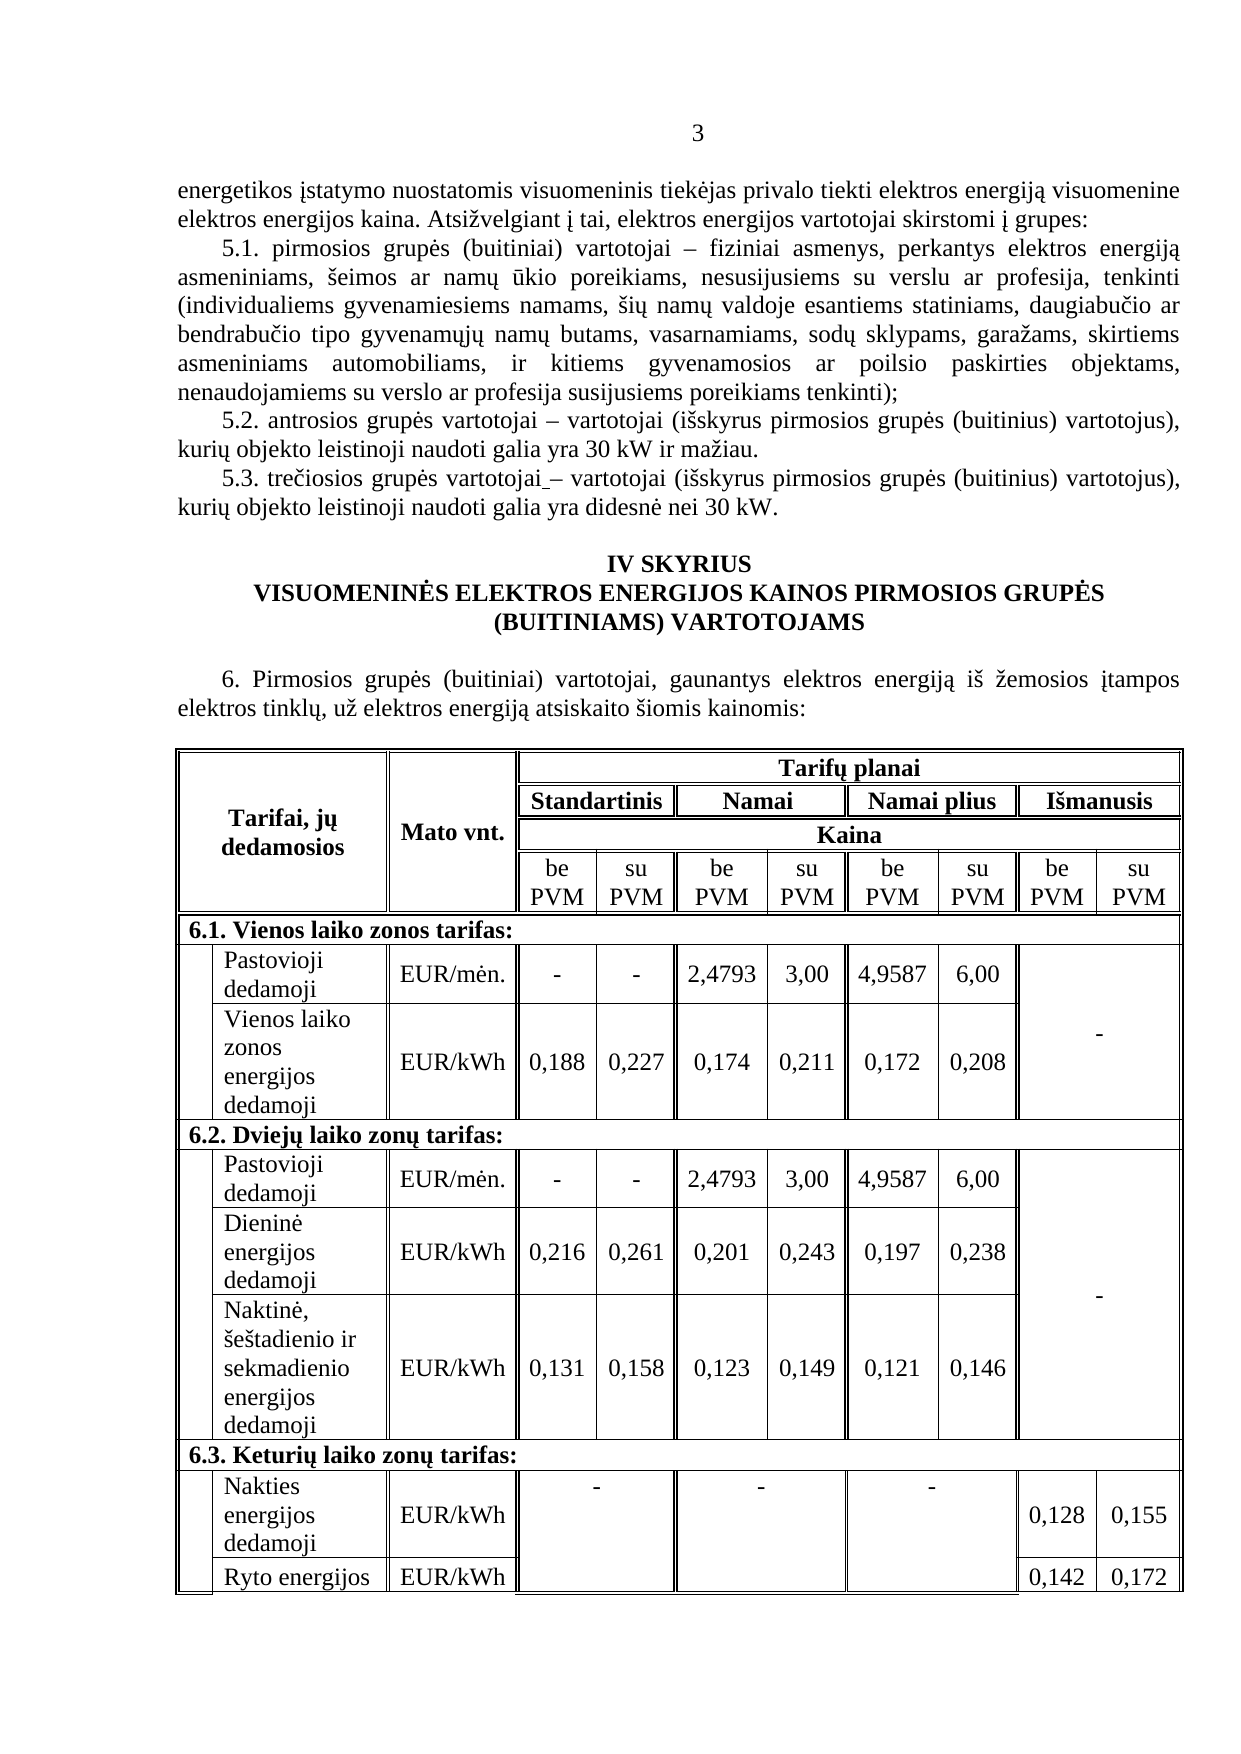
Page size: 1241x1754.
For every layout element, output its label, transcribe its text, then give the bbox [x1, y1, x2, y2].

table_cell 0,149 [768, 1295, 844, 1439]
table_cell 0,142 [1019, 1558, 1096, 1591]
text 5.2. antrosios grupės vartotojai – vartotojai (išskyrus pirmosios grupės (buitinius) vartotojus), kurių objekto leistinoji naudoti galia yra 30 kW ir mažiau. [177, 406, 1181, 463]
table_header Mato vnt. [390, 753, 515, 911]
table_cell Kaina [520, 820, 1179, 848]
table_cell 6.3. Keturių laiko zonų tarifas: [180, 1440, 1179, 1470]
table_cell Vienos laiko zonos energijos dedamoji [213, 1004, 386, 1119]
table_cell 0,128 [1019, 1471, 1096, 1557]
table_cell 0,216 [520, 1208, 596, 1294]
table_cell su PVM [939, 853, 1015, 911]
table_cell 0,208 [939, 1004, 1015, 1119]
table_cell 2,4793 [678, 1150, 767, 1207]
table_cell su PVM [597, 853, 673, 911]
text IV SKYRIUS [177, 549, 1181, 578]
table_cell 6,00 [939, 1150, 1015, 1207]
text 5.3. trečiosios grupės vartotojai – vartotojai (išskyrus pirmosios grupės (buitinius) vartotojus), kurių objekto leistinoji naudoti galia yra didesnė nei 30 kW. [177, 463, 1181, 521]
table_cell 6.2. Dviejų laiko zonų tarifas: [180, 1120, 1179, 1148]
table_cell Naktinė, šeštadienio ir sekmadienio energijos dedamoji [213, 1295, 386, 1439]
table_cell 0,211 [768, 1004, 844, 1119]
table_cell - [520, 945, 596, 1003]
table_cell 3,00 [768, 945, 844, 1003]
table_cell - [597, 945, 673, 1003]
text 6. Pirmosios grupės (buitiniai) vartotojai, gaunantys elektros energiją iš žemosios įtampos elektros tinklų, už elektros energiją atsiskaito šiomis kainomis: [177, 664, 1181, 722]
text VISUOMENINĖS ELEKTROS ENERGIJOS KAINOS PIRMOSIOS GRUPĖS (BUITINIAMS) VARTOTOJAMS [177, 578, 1181, 636]
table_cell - [1020, 1150, 1179, 1439]
table_header Tarifų planai [520, 753, 1179, 782]
table_cell [180, 945, 212, 1003]
table_cell Ryto energijos [213, 1558, 386, 1591]
table_cell be PVM [520, 853, 596, 911]
table_cell - [848, 1471, 1016, 1591]
table_cell - [1020, 945, 1179, 1119]
table_cell Namai plius [849, 786, 1015, 815]
table_cell 0,261 [597, 1208, 673, 1294]
table_cell su PVM [1097, 853, 1179, 911]
text 5.1. pirmosios grupės (buitiniai) vartotojai – fiziniai asmenys, perkantys elektros energiją asmeniniams, šeimos ar namų ūkio poreikiams, nesusijusiems su verslu ar profesija, tenkinti (individualiems gyvenamiesiems namams, šių namų valdoje esantiems statiniams, daugiabučio ar bendrabučio tipo gyvenamųjų namų butams, vasarnamiams, sodų sklypams, garažams, skirtiems asmeniniams automobiliams, ir kitiems gyvenamosios ar poilsio paskirties objektams, nenaudojamiems su verslo ar profesija susijusiems poreikiams tenkinti); [177, 233, 1181, 406]
table_header Tarifai, jų dedamosios [180, 753, 386, 911]
table_cell EUR/kWh [390, 1471, 515, 1557]
table_cell 0,131 [520, 1295, 596, 1439]
table_cell EUR/mėn. [390, 945, 515, 1003]
table_cell Standartinis [520, 786, 673, 815]
table_cell Nakties energijos dedamoji [213, 1471, 386, 1557]
table_cell 4,9587 [849, 1150, 938, 1207]
table_cell EUR/mėn. [390, 1150, 515, 1207]
table_cell 4,9587 [849, 945, 938, 1003]
table_cell 0,172 [1097, 1558, 1179, 1591]
table_cell EUR/kWh [390, 1295, 515, 1439]
table_cell Namai [678, 786, 844, 815]
table_cell 0,227 [597, 1004, 673, 1119]
table_cell 0,188 [520, 1004, 596, 1119]
text energetikos įstatymo nuostatomis visuomeninis tiekėjas privalo tiekti elektros energiją visuomenine elektros energijos kaina. Atsižvelgiant į tai, elektros energijos vartotojai skirstomi į grupes: [177, 176, 1181, 233]
table_cell 0,197 [849, 1208, 938, 1294]
table_cell su PVM [768, 853, 844, 911]
table_cell Pastovioji dedamoji [213, 945, 386, 1003]
table_cell be PVM [1020, 853, 1096, 911]
table_cell - [520, 1471, 673, 1591]
table_cell - [520, 1150, 596, 1207]
table_cell 0,238 [939, 1208, 1015, 1294]
table_cell 0,201 [678, 1208, 767, 1294]
table_cell - [678, 1471, 845, 1591]
table_cell [180, 1003, 212, 1119]
table_cell Dieninė energijos dedamoji [213, 1208, 386, 1294]
table_cell be PVM [849, 853, 938, 911]
table_cell Išmanusis [1020, 786, 1179, 815]
table_cell 0,155 [1097, 1471, 1179, 1557]
table_cell 0,121 [849, 1295, 938, 1439]
table_cell 2,4793 [678, 945, 767, 1003]
table_cell be PVM [678, 853, 767, 911]
table_cell 3,00 [768, 1150, 844, 1207]
table_cell 0,158 [597, 1295, 673, 1439]
table_cell EUR/kWh [390, 1558, 515, 1591]
table_cell 6,00 [939, 945, 1015, 1003]
table_cell 6.1. Vienos laiko zonos tarifas: [180, 916, 1179, 944]
table_cell EUR/kWh [390, 1208, 515, 1294]
table_cell 0,123 [678, 1295, 767, 1439]
table_cell [180, 1207, 212, 1294]
table_cell 0,243 [768, 1208, 844, 1294]
table_cell [180, 1294, 212, 1439]
table_cell [180, 1150, 212, 1207]
table_cell 0,146 [939, 1295, 1015, 1439]
table_cell 0,172 [849, 1004, 938, 1119]
table_cell - [597, 1150, 673, 1207]
table_cell [180, 1471, 212, 1591]
table_cell Pastovioji dedamoji [213, 1150, 386, 1207]
table_cell EUR/kWh [390, 1004, 515, 1119]
table_cell 0,174 [678, 1004, 767, 1119]
